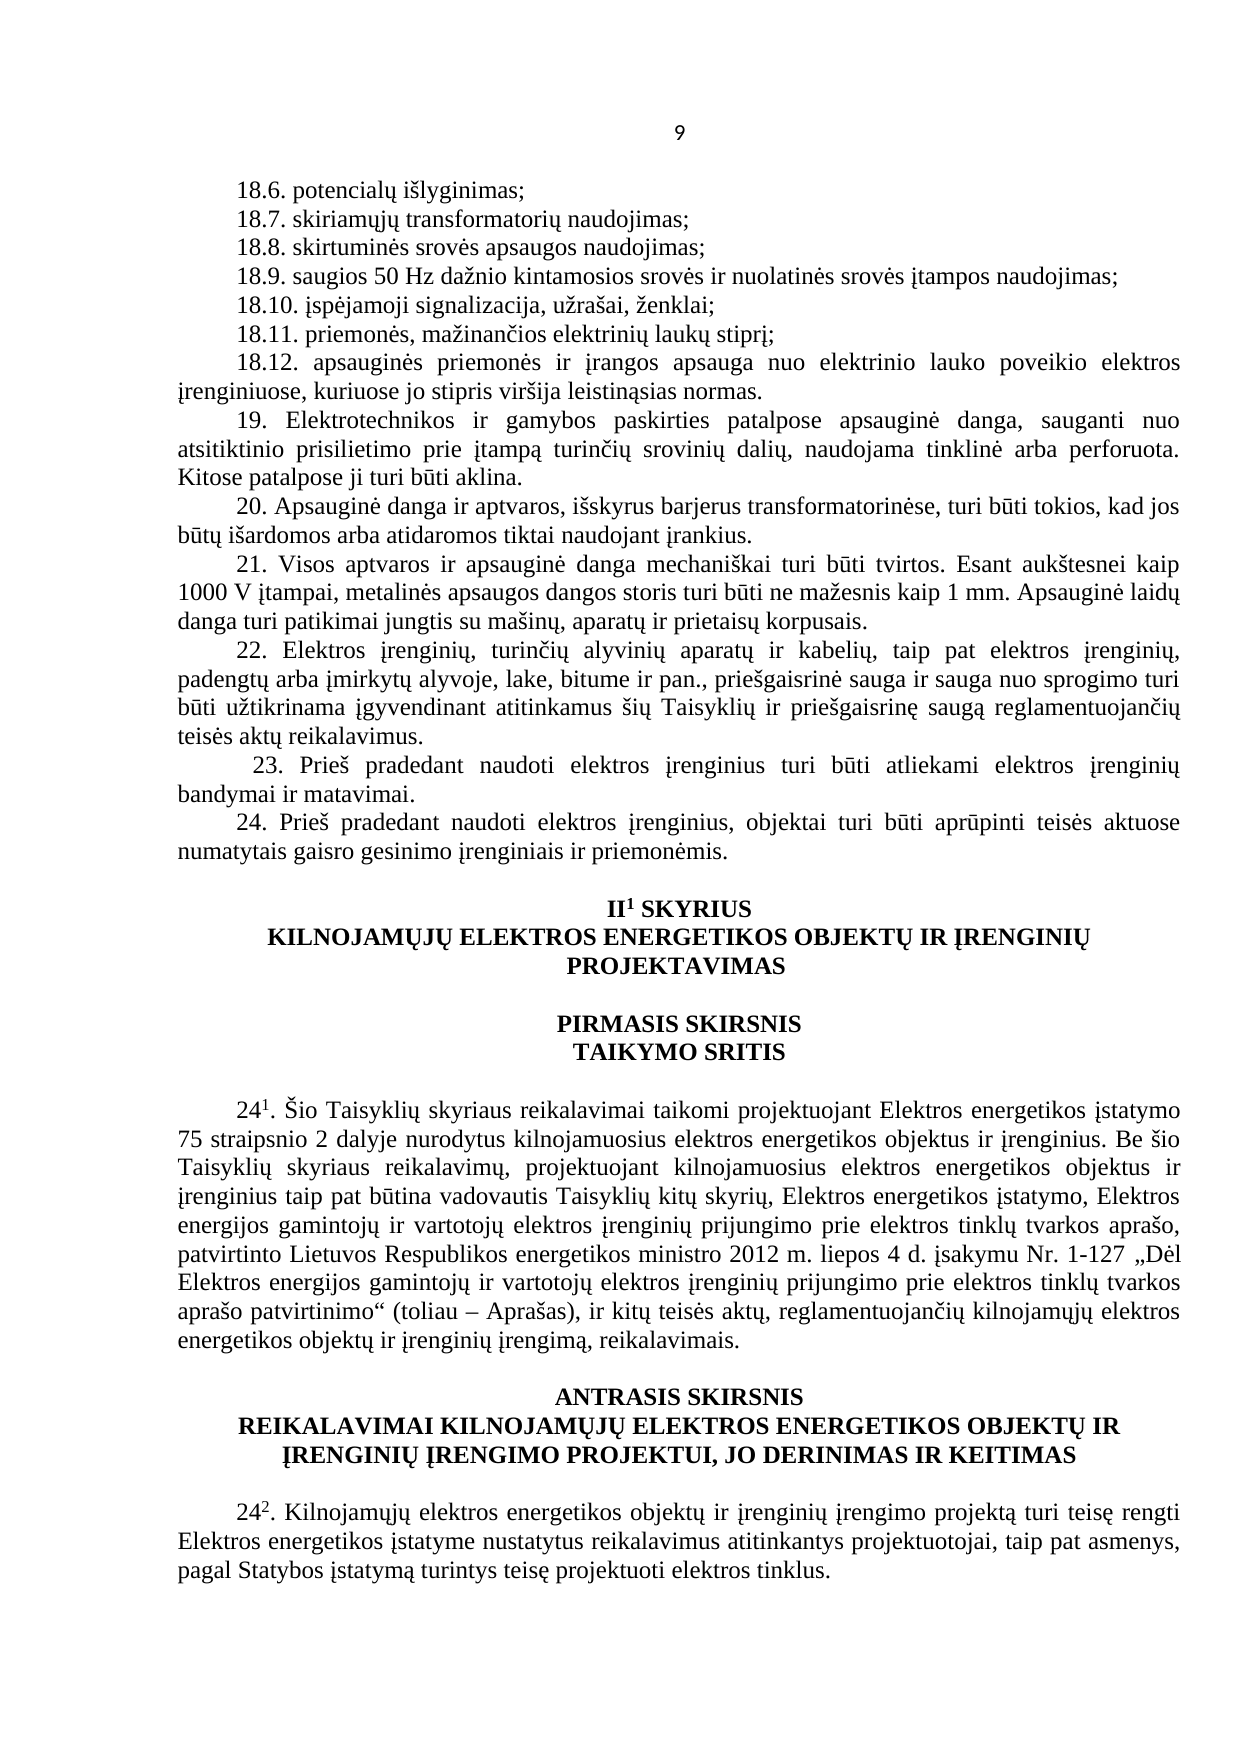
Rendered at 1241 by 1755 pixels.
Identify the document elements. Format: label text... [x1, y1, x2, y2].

text KILNOJAMŲJŲ ELEKTROS ENERGETIKOS OBJEKTŲ IR ĮRENGINIŲ PROJEKTAVIMAS [177, 922, 1181, 980]
text 18.8. skirtuminės srovės apsaugos naudojimas; [177, 232, 1181, 261]
text 24. Prieš pradedant naudoti elektros įrenginius, objektai turi būti aprūpinti teisės aktuose numatytais gaisro gesinimo įrenginiais ir priemonėmis. [177, 807, 1181, 865]
text REIKALAVIMAI KILNOJAMŲJŲ ELEKTROS ENERGETIKOS OBJEKTŲ IR ĮRENGINIŲ ĮRENGIMO PROJEKTUI, JO DERINIMAS IR KEITIMAS [177, 1411, 1181, 1469]
text 18.12. apsauginės priemonės ir įrangos apsauga nuo elektrinio lauko poveikio elektros įrenginiuose, kuriuose jo stipris viršija leistinąsias normas. [177, 347, 1181, 405]
text 18.10. įspėjamoji signalizacija, užrašai, ženklai; [177, 290, 1181, 319]
text PIRMASIS SKIRSNIS [177, 1009, 1181, 1037]
text 18.11. priemonės, mažinančios elektrinių laukų stiprį; [177, 319, 1181, 347]
text 241. Šio Taisyklių skyriaus reikalavimai taikomi projektuojant Elektros energetikos įstatymo 75 straipsnio 2 dalyje nurodytus kilnojamuosius elektros energetikos objektus ir įrenginius. Be šio Taisyklių skyriaus reikalavimų, projektuojant kilnojamuosius elektros energetikos objektus ir įrenginius taip pat būtina vadovautis Taisyklių kitų skyrių, Elektros energetikos įstatymo, Elektros energijos gamintojų ir vartotojų elektros įrenginių prijungimo prie elektros tinklų tvarkos aprašo, patvirtinto Lietuvos Respublikos energetikos ministro 2012 m. liepos 4 d. įsakymu Nr. 1-127 „Dėl Elektros energijos gamintojų ir vartotojų elektros įrenginių prijungimo prie elektros tinklų tvarkos aprašo patvirtinimo“ (toliau – Aprašas), ir kitų teisės aktų, reglamentuojančių kilnojamųjų elektros energetikos objektų ir įrenginių įrengimą, reikalavimais. [177, 1095, 1181, 1354]
text 18.7. skiriamųjų transformatorių naudojimas; [177, 204, 1181, 232]
text 18.9. saugios 50 Hz dažnio kintamosios srovės ir nuolatinės srovės įtampos naudojimas; [177, 261, 1181, 290]
text 23. Prieš pradedant naudoti elektros įrenginius turi būti atliekami elektros įrenginių bandymai ir matavimai. [177, 750, 1181, 807]
text 242. Kilnojamųjų elektros energetikos objektų ir įrenginių įrengimo projektą turi teisę rengti Elektros energetikos įstatyme nustatytus reikalavimus atitinkantys projektuotojai, taip pat asmenys, pagal Statybos įstatymą turintys teisę projektuoti elektros tinklus. [177, 1497, 1181, 1584]
text 21. Visos aptvaros ir apsauginė danga mechaniškai turi būti tvirtos. Esant aukštesnei kaip 1000 V įtampai, metalinės apsaugos dangos storis turi būti ne mažesnis kaip 1 mm. Apsauginė laidų danga turi patikimai jungtis su mašinų, aparatų ir prietaisų korpusais. [177, 549, 1181, 635]
text 20. Apsauginė danga ir aptvaros, išskyrus barjerus transformatorinėse, turi būti tokios, kad jos būtų išardomos arba atidaromos tiktai naudojant įrankius. [177, 491, 1181, 549]
text II1 SKYRIUS [177, 894, 1181, 922]
text 18.6. potencialų išlyginimas; [177, 175, 1181, 204]
text 19. Elektrotechnikos ir gamybos paskirties patalpose apsauginė danga, sauganti nuo atsitiktinio prisilietimo prie įtampą turinčių srovinių dalių, naudojama tinklinė arba perforuota. Kitose patalpose ji turi būti aklina. [177, 405, 1181, 491]
text ANTRASIS SKIRSNIS [177, 1382, 1181, 1411]
text TAIKYMO SRITIS [177, 1037, 1181, 1066]
text 22. Elektros įrenginių, turinčių alyvinių aparatų ir kabelių, taip pat elektros įrenginių, padengtų arba įmirkytų alyvoje, lake, bitume ir pan., priešgaisrinė sauga ir sauga nuo sprogimo turi būti užtikrinama įgyvendinant atitinkamus šių Taisyklių ir priešgaisrinę saugą reglamentuojančių teisės aktų reikalavimus. [177, 635, 1181, 750]
